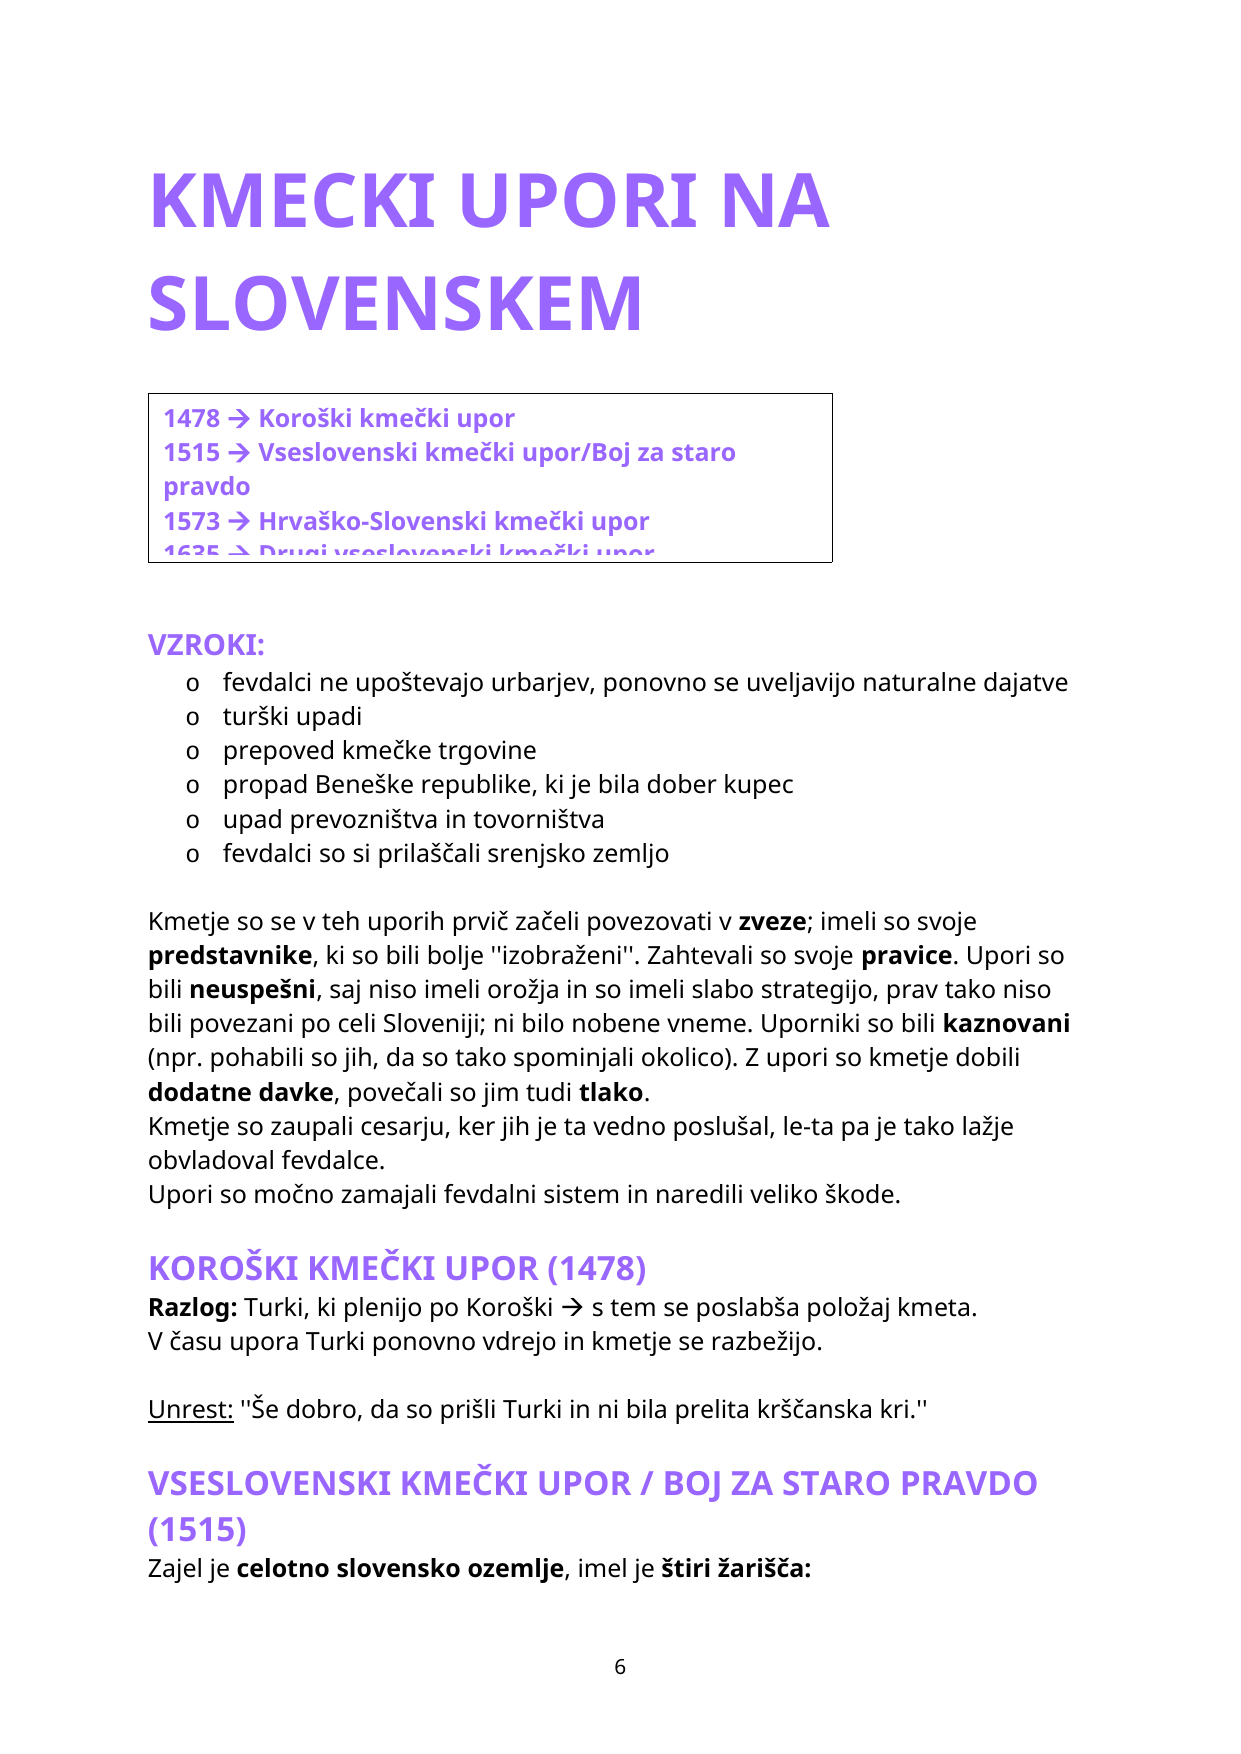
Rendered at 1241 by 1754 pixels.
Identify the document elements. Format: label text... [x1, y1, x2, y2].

text Upori so močno zamajali fevdalni sistem in naredili veliko škode. [148, 1176, 1093, 1210]
list turški upadi [185, 698, 1093, 733]
list upad prevozništva in tovorništva [185, 801, 1093, 836]
list fevdalci ne upoštevajo urbarjev, ponovno se uveljavijo naturalne dajatve [185, 664, 1093, 698]
text 1515  Vseslovenski kmečki upor/Boj za staro pravdo [163, 435, 817, 503]
list fevdalci so si prilaščali srenjsko zemljo [185, 836, 1093, 870]
text Kmetje so se v teh uporih prvič začeli povezovati v zveze; imeli so svoje predstavnike, ki so bili bolje ''izobraženi''. Zahtevali so svoje pravice. Upori so bili neuspešni, saj niso imeli orožja in so imeli slabo strategijo, prav tako niso bili povezani po celi Sloveniji; ni bilo nobene vneme. Uporniki so bili kaznovani (npr. pohabili so jih, da so tako spominjali okolico). Z upori so kmetje dobili dodatne davke, povečali so jim tudi tlako. [148, 904, 1093, 1108]
text Razlog: Turki, ki plenijo po Koroški  s tem se poslabša položaj kmeta. [148, 1290, 1093, 1324]
text Kmetje so zaupali cesarju, ker jih je ta vedno poslušal, le-ta pa je tako lažje obvladoval fevdalce. [148, 1108, 1093, 1176]
text V času upora Turki ponovno vdrejo in kmetje se razbežijo. [148, 1324, 1093, 1358]
list propad Beneške republike, ki je bila dober kupec [185, 767, 1093, 801]
text KMECKI UPORI NA SLOVENSKEM [148, 148, 1093, 352]
text VSESLOVENSKI KMEČKI UPOR / BOJ ZA STARO PRAVDO (1515) [148, 1460, 1093, 1551]
text 1478  Koroški kmečki upor [163, 401, 817, 435]
text KOROŠKI KMEČKI UPOR (1478) [148, 1244, 1093, 1290]
text 1635  Drugi vseslovenski kmečki upor [163, 537, 817, 554]
text Unrest: ''Še dobro, da so prišli Turki in ni bila prelita krščanska kri.'' [148, 1392, 1093, 1426]
text 1573  Hrvaško-Slovenski kmečki upor [163, 503, 817, 537]
list prepoved kmečke trgovine [185, 733, 1093, 767]
text Zajel je celotno slovensko ozemlje, imel je štiri žarišča: [148, 1551, 1093, 1585]
text VZROKI: [148, 624, 1093, 664]
